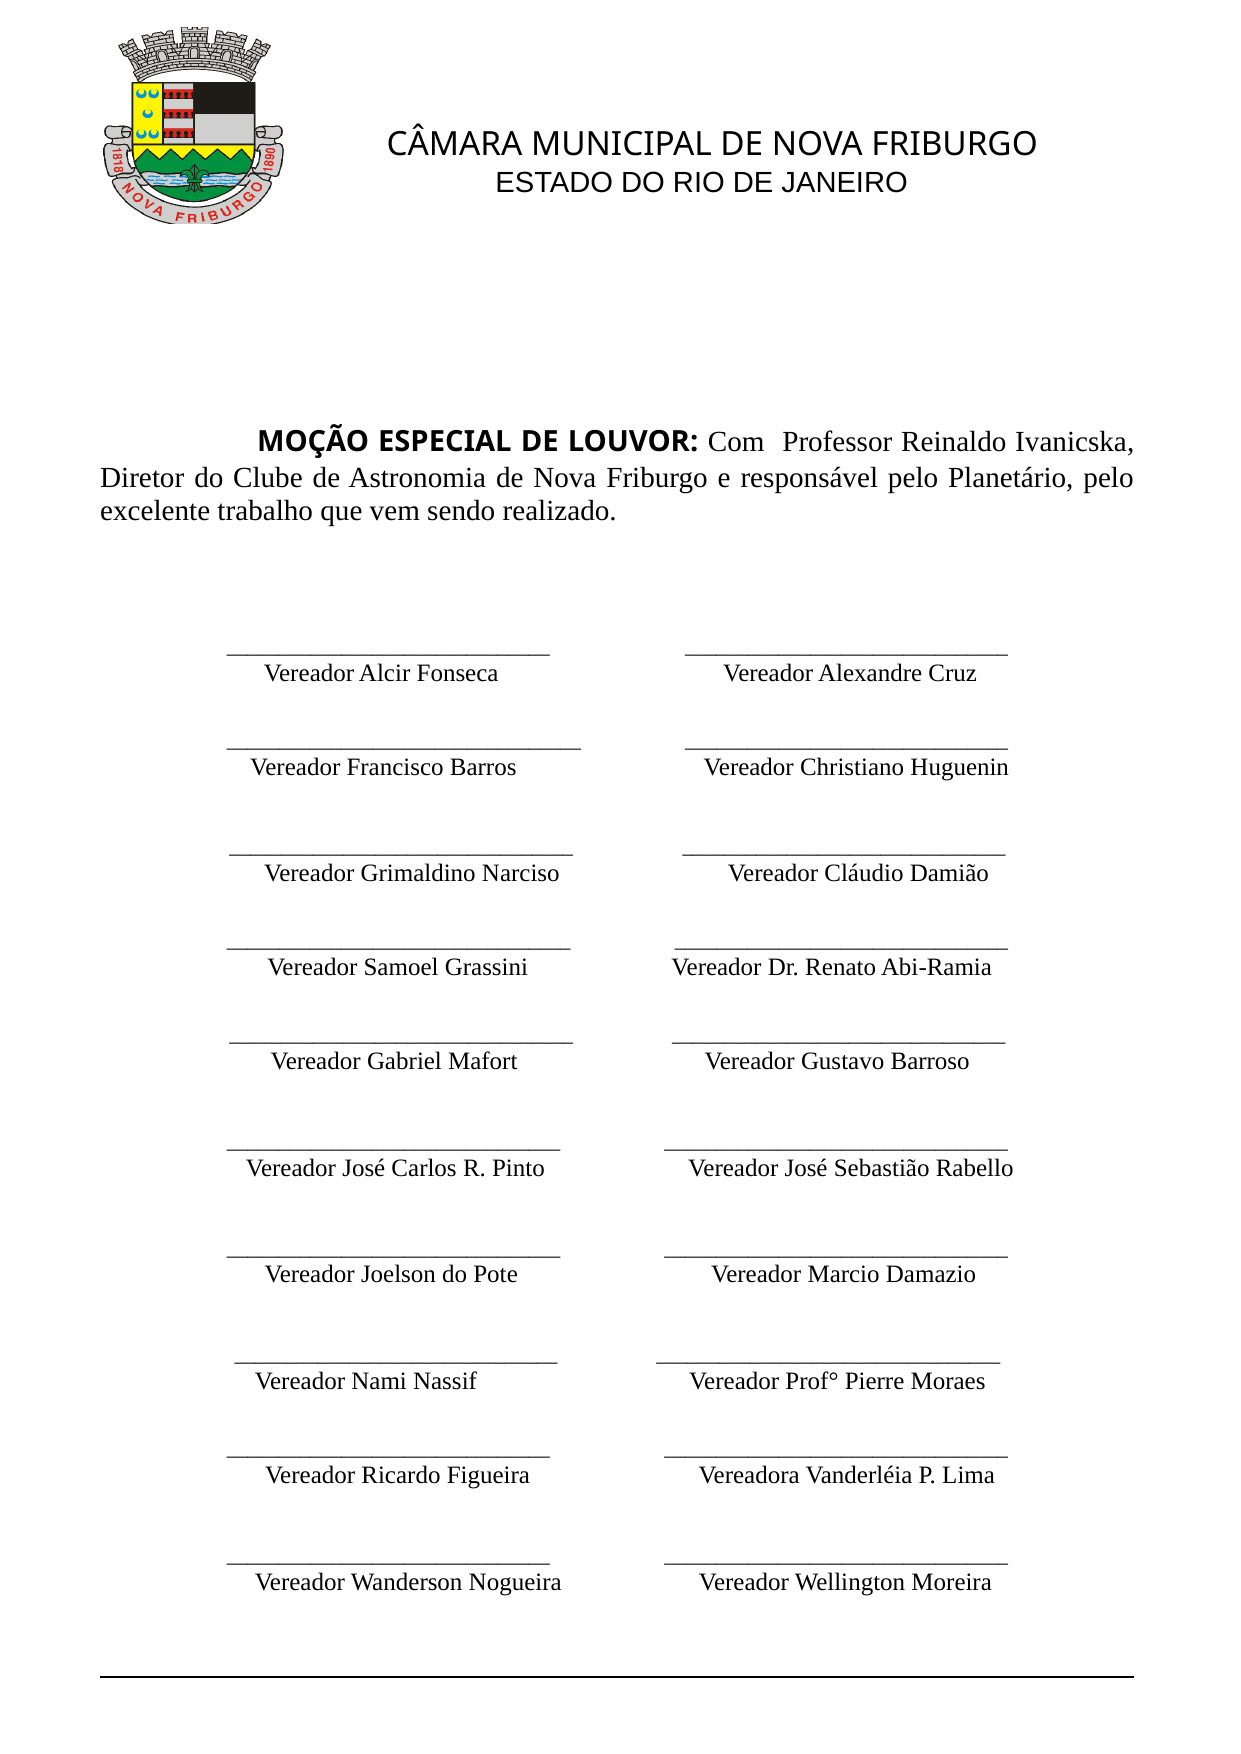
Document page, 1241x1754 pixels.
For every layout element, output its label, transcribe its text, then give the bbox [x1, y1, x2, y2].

text _______________________________ _________________________________ [100, 1436, 1134, 1460]
text MOÇÃO ESPECIAL DE LOUVOR: Com Professor Reinaldo Ivanicska, Diretor do Clube de Astronomia de Nova Friburgo e responsável pelo Planetário, pelo excelente trabalho que vem sendo realizado. [100, 420, 1134, 527]
text Vereador Wanderson Nogueira Vereador Wellington Moreira [100, 1567, 1134, 1596]
text Vereador Joelson do Pote Vereador Marcio Damazio [100, 1259, 1134, 1288]
text Vereador Grimaldino Narciso Vereador Cláudio Damião [100, 858, 1134, 887]
text Vereador Gabriel Mafort Vereador Gustavo Barroso [100, 1046, 1134, 1075]
text _______________________________ _______________________________ [100, 634, 1134, 658]
text Vereador Alcir Fonseca Vereador Alexandre Cruz [100, 658, 1134, 686]
text __________________________________ _______________________________ [100, 728, 1134, 752]
text Vereador José Carlos R. Pinto Vereador José Sebastião Rabello [100, 1153, 1134, 1182]
text _________________________________ _______________________________ [100, 834, 1134, 858]
text _______________________________ _________________________________ [100, 1342, 1134, 1366]
text _________________________________ ________________________________ [100, 928, 1134, 952]
text _________________________________ ________________________________ [100, 1022, 1134, 1046]
text ________________________________ _________________________________ [100, 1236, 1134, 1259]
text Vereador Francisco Barros Vereador Christiano Huguenin [100, 752, 1134, 781]
text Vereador Nami Nassif Vereador Prof° Pierre Moraes [100, 1366, 1134, 1395]
text Vereador Ricardo Figueira Vereadora Vanderléia P. Lima [100, 1460, 1134, 1489]
text ________________________________ _________________________________ [100, 1129, 1134, 1153]
text _______________________________ _________________________________ [100, 1543, 1134, 1567]
text Vereador Samoel Grassini Vereador Dr. Renato Abi-Ramia [100, 952, 1134, 981]
